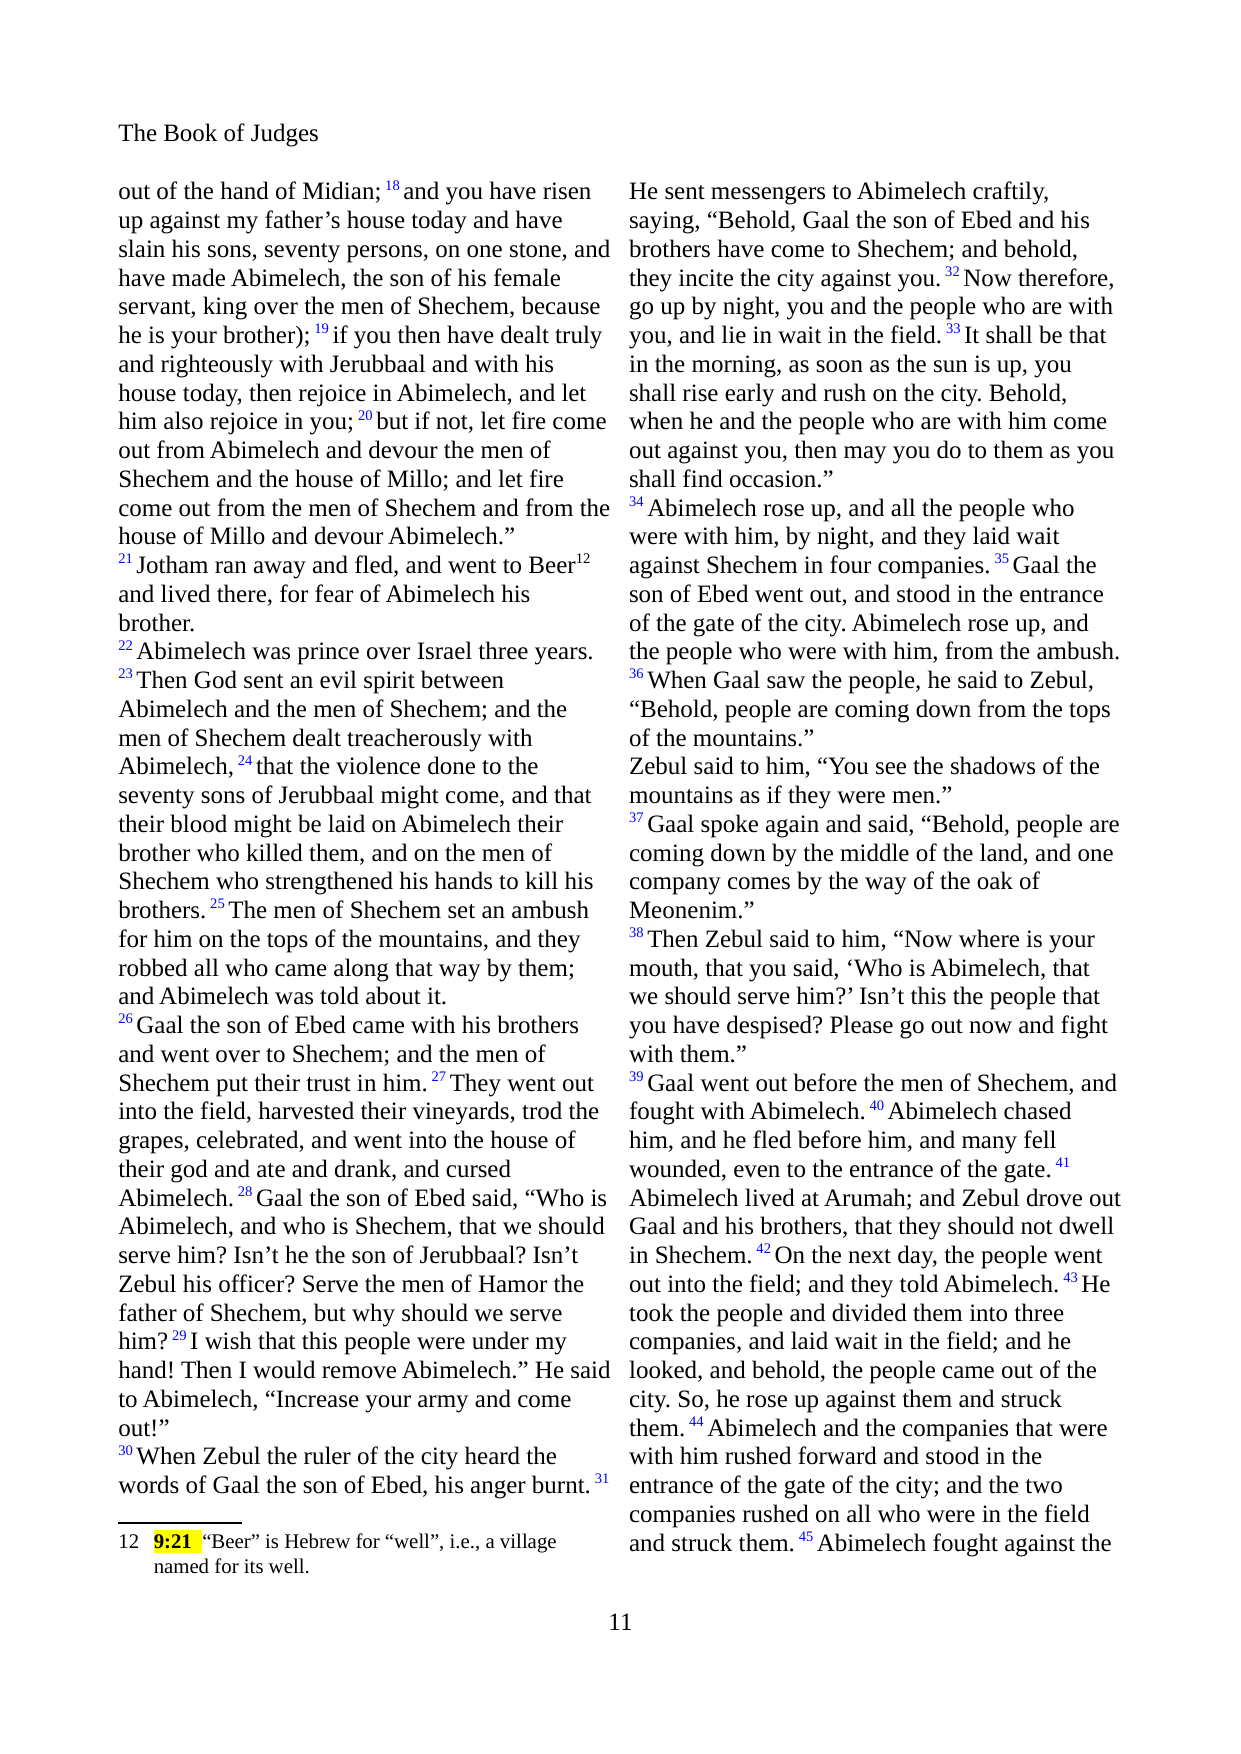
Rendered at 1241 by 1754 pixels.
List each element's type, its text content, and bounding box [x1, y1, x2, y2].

text 9:21 “Beer” is Hebrew for “well”, i.e., a village named for its well. [118, 1529, 611, 1578]
text Zebul said to him, “You see the shadows of the mountains as if they were men.” [629, 751, 1122, 809]
text 39 Gaal went out before the men of Shechem, and fought with Abimelech. 40 Abimelech chased him, and he fled before him, and many fell wounded, even to the entrance of the gate. 41 Abimelech lived at Arumah; and Zebul drove out Gaal and his brothers, that they should not dwell in Shechem. 42 On the next day, the people went out into the field; and they told Abimelech. 43 He took the people and divided them into three companies, and laid wait in the field; and he looked, and behold, the people came out of the city. So, he rose up against them and struck them. 44 Abimelech and the companies that were with him rushed forward and stood in the entrance of the gate of the city; and the two companies rushed on all who were in the field and struck them. 45 Abimelech fought against the [629, 1068, 1122, 1556]
text 34 Abimelech rose up, and all the people who were with him, by night, and they laid wait against Shechem in four companies. 35 Gaal the son of Ebed went out, and stood in the entrance of the gate of the city. Abimelech rose up, and the people who were with him, from the ambush. [629, 493, 1122, 665]
text He sent messengers to Abimelech craftily, saying, “Behold, Gaal the son of Ebed and his brothers have come to Shechem; and behold, they incite the city against you. 32 Now therefore, go up by night, you and the people who are with you, and lie in wait in the field. 33 It shall be that in the morning, as soon as the sun is up, you shall rise early and rush on the city. Behold, when he and the people who are with him come out against you, then may you do to them as you shall find occasion.” [629, 176, 1122, 493]
text 26 Gaal the son of Ebed came with his brothers and went over to Shechem; and the men of Shechem put their trust in him. 27 They went out into the field, harvested their vineyards, trod the grapes, celebrated, and went into the house of their god and ate and drank, and cursed Abimelech. 28 Gaal the son of Ebed said, “Who is Abimelech, and who is Shechem, that we should serve him? Isn’t he the son of Jerubbaal? Isn’t Zebul his officer? Serve the men of Hamor the father of Shechem, but why should we serve him? 29 I wish that this people were under my hand! Then I would remove Abimelech.” He said to Abimelech, “Increase your army and come out!” [118, 1010, 611, 1441]
text 22 Abimelech was prince over Israel three years. 23 Then God sent an evil spirit between Abimelech and the men of Shechem; and the men of Shechem dealt treacherously with Abimelech, 24 that the violence done to the seventy sons of Jerubbaal might come, and that their blood might be laid on Abimelech their brother who killed them, and on the men of Shechem who strengthened his hands to kill his brothers. 25 The men of Shechem set an ambush for him on the tops of the mountains, and they robbed all who came along that way by them; and Abimelech was told about it. [118, 636, 611, 1010]
text 37 Gaal spoke again and said, “Behold, people are coming down by the middle of the land, and one company comes by the way of the oak of Meonenim.” [629, 809, 1122, 924]
text out of the hand of Midian; 18 and you have risen up against my father’s house today and have slain his sons, seventy persons, on one stone, and have made Abimelech, the son of his female servant, king over the men of Shechem, because he is your brother); 19 if you then have dealt truly and righteously with Jerubbaal and with his house today, then rejoice in Abimelech, and let him also rejoice in you; 20 but if not, let fire come out from Abimelech and devour the men of Shechem and the house of Millo; and let fire come out from the men of Shechem and from the house of Millo and devour Abimelech.” [118, 176, 611, 550]
text 38 Then Zebul said to him, “Now where is your mouth, that you said, ‘Who is Abimelech, that we should serve him?’ Isn’t this the people that you have despised? Please go out now and fight with them.” [629, 924, 1122, 1068]
text 30 When Zebul the ruler of the city heard the words of Gaal the son of Ebed, his anger burnt. 31 [118, 1441, 611, 1499]
text 36 When Gaal saw the people, he said to Zebul, “Behold, people are coming down from the tops of the mountains.” [629, 665, 1122, 751]
text 21 Jotham ran away and fled, and went to Beer and lived there, for fear of Abimelech his brother. [118, 550, 611, 636]
